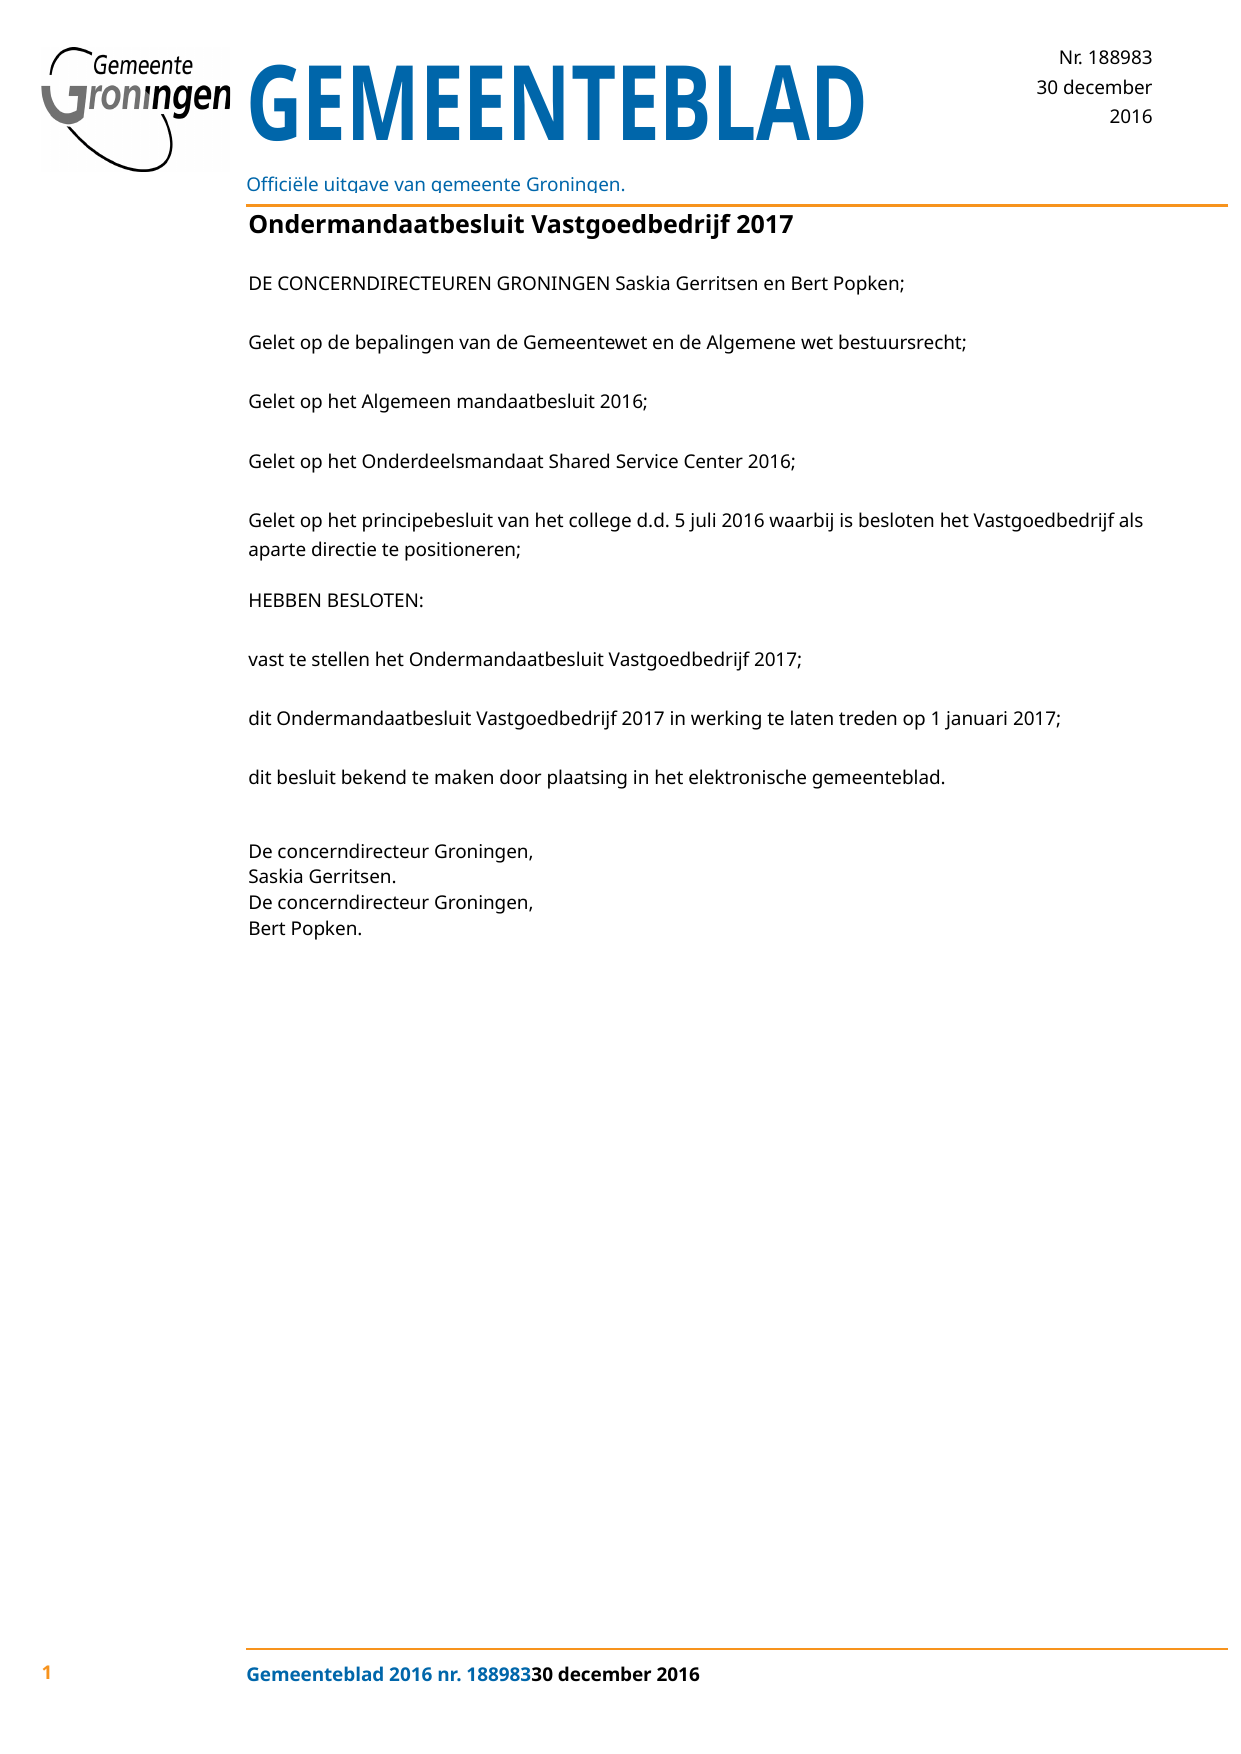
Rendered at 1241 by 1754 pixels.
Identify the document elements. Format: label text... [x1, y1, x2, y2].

text dit Ondermandaatbesluit Vastgoedbedrijf 2017 in werking te laten treden op 1 januari 2017; [248, 705, 1152, 731]
text Gelet op het Algemeen mandaatbesluit 2016; [248, 389, 1152, 414]
text De concerndirecteur Groningen, [248, 889, 1152, 915]
text Gelet op het Onderdeelsmandaat Shared Service Center 2016; [248, 448, 1152, 473]
text Gelet op de bepalingen van de Gemeentewet en de Algemene wet bestuursrecht; [248, 329, 1152, 355]
text dit besluit bekend te maken door plaatsing in het elektronische gemeenteblad. [248, 764, 1152, 790]
text Saskia Gerritsen. [248, 864, 1152, 889]
text vast te stellen het Ondermandaatbesluit Vastgoedbedrijf 2017; [248, 646, 1152, 672]
text Gelet op het principebesluit van het college d.d. 5 juli 2016 waarbij is besloten het Vastgoedbedrijf als aparte directie te positioneren; [248, 507, 1152, 562]
text Bert Popken. [248, 915, 1152, 941]
text Ondermandaatbesluit Vastgoedbedrijf 2017 [248, 207, 1152, 241]
text HEBBEN BESLOTEN: [248, 587, 1152, 613]
picture [41, 47, 231, 172]
text De concerndirecteur Groningen, [248, 838, 1152, 864]
text DE CONCERNDIRECTEUREN GRONINGEN Saskia Gerritsen en Bert Popken; [248, 270, 1152, 296]
